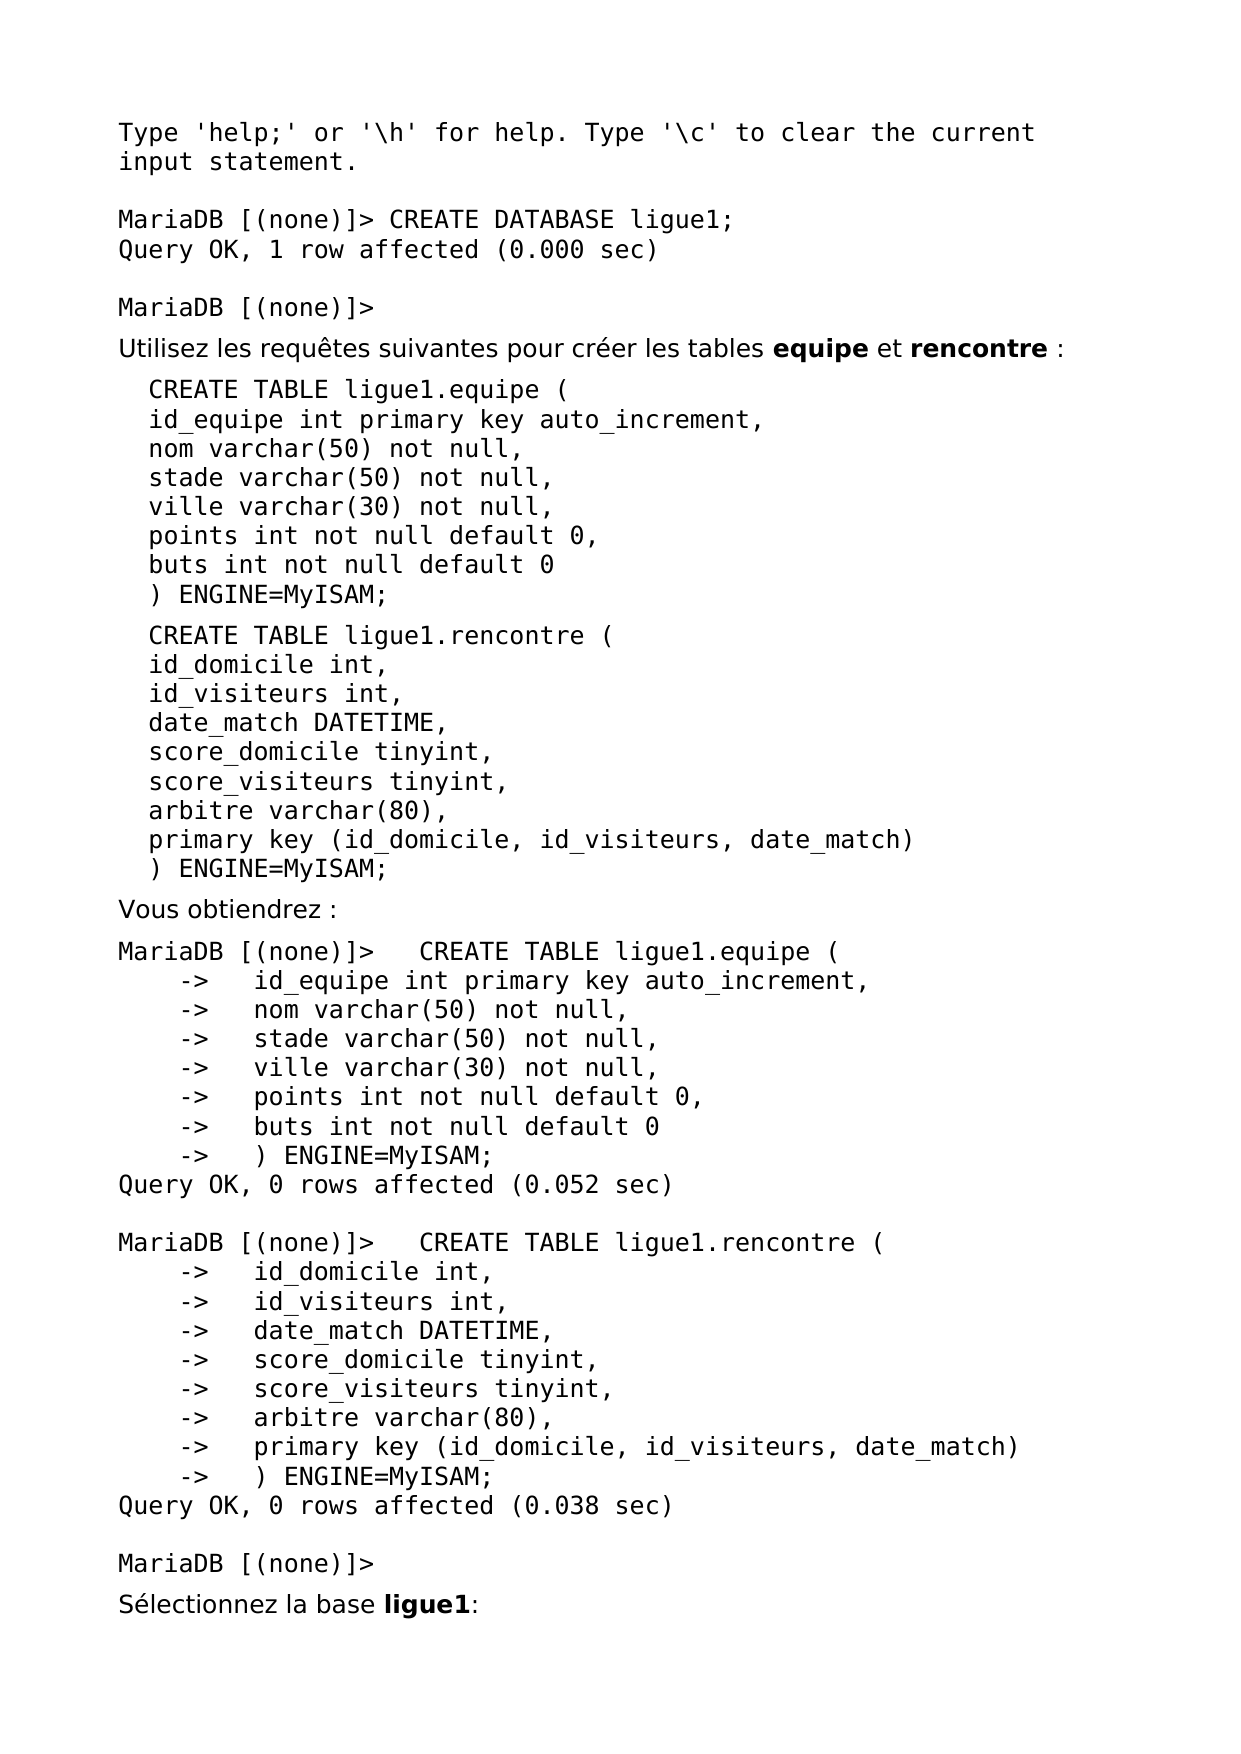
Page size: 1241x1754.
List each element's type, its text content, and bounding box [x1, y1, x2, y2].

text Sélectionnez la base ligue1: [118, 1590, 1122, 1619]
text MariaDB [(none)]> CREATE TABLE ligue1.equipe ( -> id_equipe int primary key auto_increment, -> nom varchar(50) not null, -> stade varchar(50) not null, -> ville varchar(30) not null, -> points int not null default 0, -> buts int not null default 0 -> ) ENGINE=MyISAM; Query OK, 0 rows affected (0.052 sec) MariaDB [(none)]> CREATE TABLE ligue1.rencontre ( -> id_domicile int, -> id_visiteurs int, -> date_match DATETIME, -> score_domicile tinyint, -> score_visiteurs tinyint, -> arbitre varchar(80), -> primary key (id_domicile, id_visiteurs, date_match) -> ) ENGINE=MyISAM; Query OK, 0 rows affected (0.038 sec) MariaDB [(none)]> [118, 937, 1122, 1578]
text CREATE TABLE ligue1.equipe ( id_equipe int primary key auto_increment, nom varchar(50) not null, stade varchar(50) not null, ville varchar(30) not null, points int not null default 0, buts int not null default 0 ) ENGINE=MyISAM; [118, 376, 1122, 609]
text CREATE TABLE ligue1.rencontre ( id_domicile int, id_visiteurs int, date_match DATETIME, score_domicile tinyint, score_visiteurs tinyint, arbitre varchar(80), primary key (id_domicile, id_visiteurs, date_match) ) ENGINE=MyISAM; [118, 621, 1122, 883]
text Type 'help;' or '\h' for help. Type '\c' to clear the current input statement. MariaDB [(none)]> CREATE DATABASE ligue1; Query OK, 1 row affected (0.000 sec) MariaDB [(none)]> [118, 118, 1122, 322]
text Vous obtiendrez : [118, 895, 1122, 924]
text Utilisez les requêtes suivantes pour créer les tables equipe et rencontre : [118, 334, 1122, 363]
